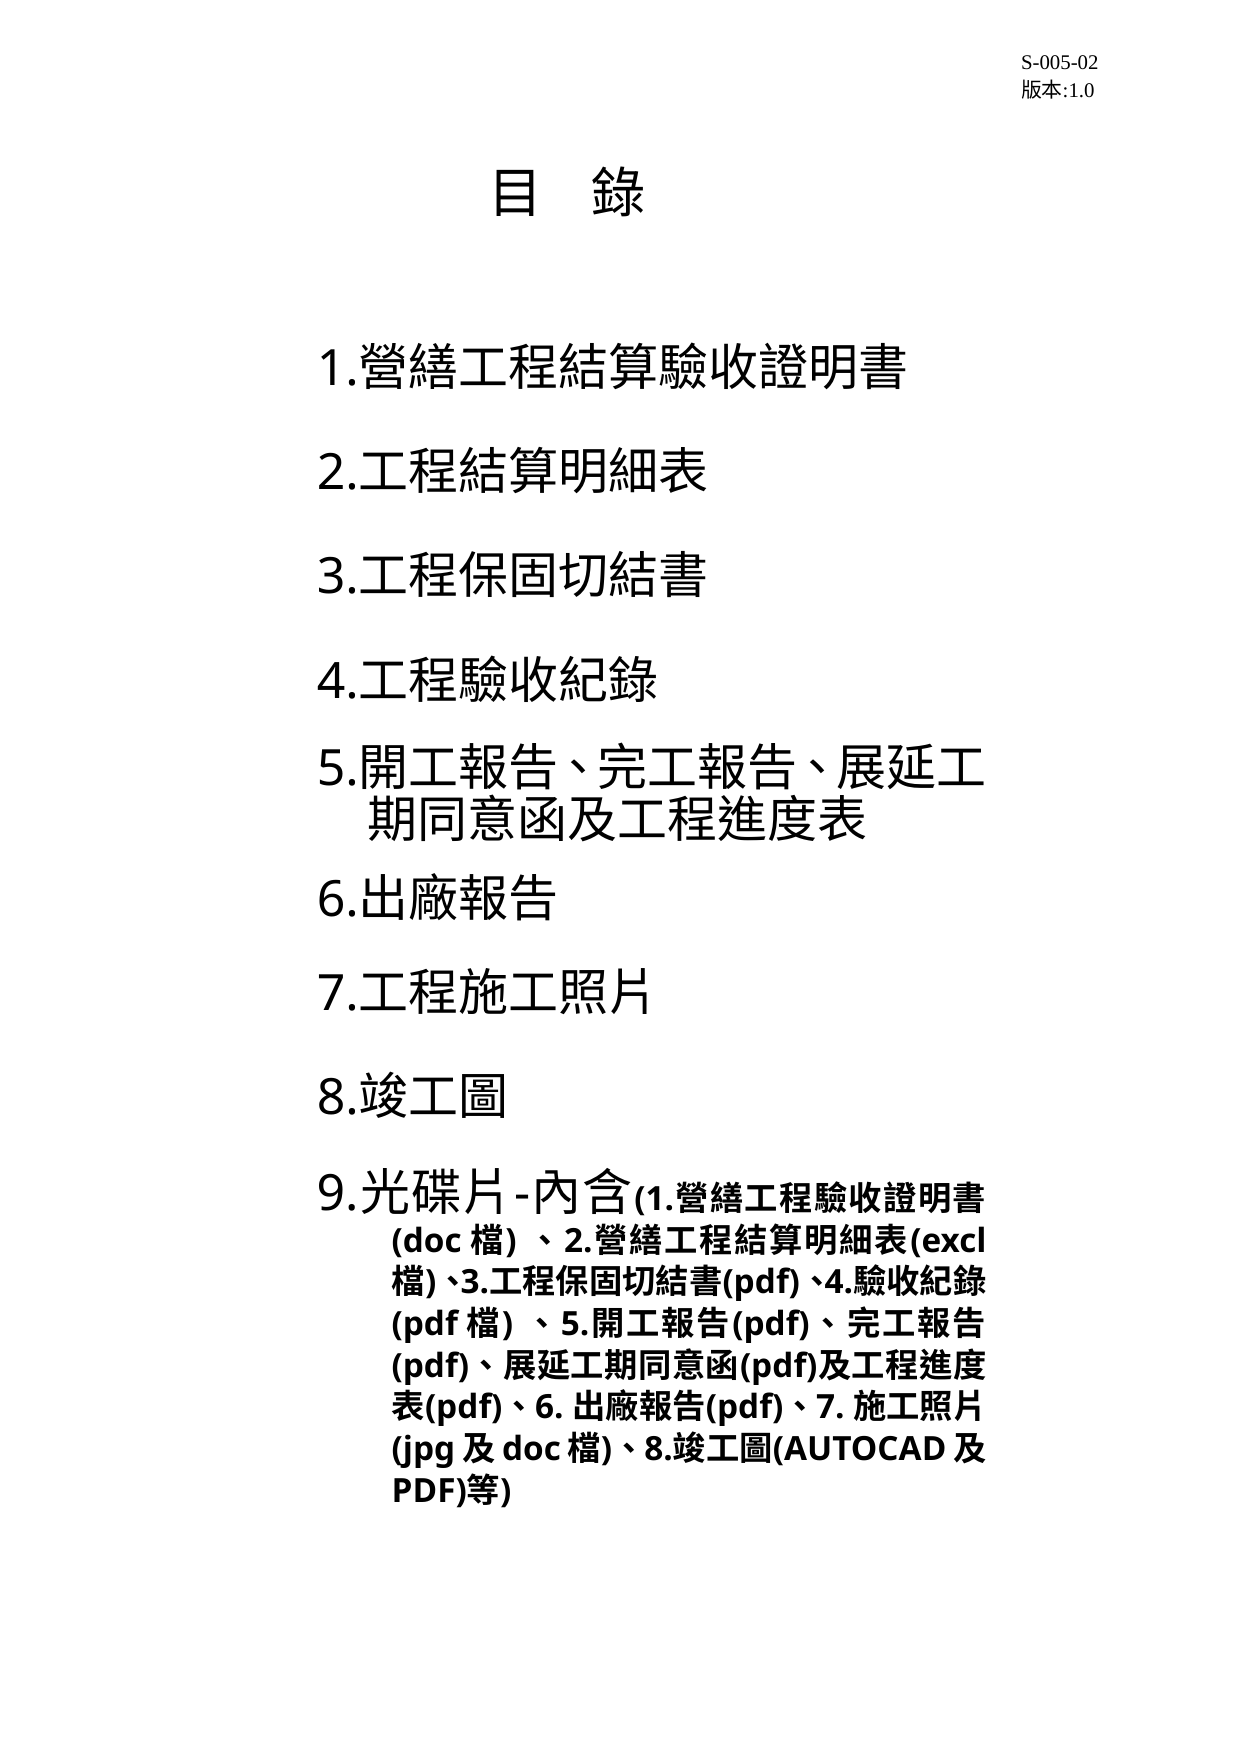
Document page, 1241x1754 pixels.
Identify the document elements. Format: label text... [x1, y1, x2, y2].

text 4.工程驗收紀錄 [148, 615, 986, 719]
text 2.工程結算明細表 [148, 406, 986, 511]
text 9.光碟片-內含(1.營繕工程驗收證明書(doc檔) 、2.營繕工程結算明細表(excl檔)、3.工程保固切結書(pdf)、4.驗收紀錄(pdf檔) 、5.開工報告(pdf)、完工報告(pdf)、展延工期同意函(pdf)及工程進度表(pdf)、6. 出廠報告(pdf)、7. 施工照片(jpg及doc檔)、8.竣工圖(AUTOCAD及PDF)等) [316, 1177, 986, 1511]
text 8.竣工圖 [148, 1031, 986, 1136]
text 7.工程施工照片 [148, 927, 986, 1031]
text 3.工程保固切結書 [148, 511, 986, 615]
text 5.開工報告、完工報告、展延工期同意函及工程進度表 [317, 744, 986, 848]
text 目 錄 [148, 150, 986, 228]
text 6.出廠報告 [317, 873, 986, 927]
text 1.營繕工程結算驗收證明書 [148, 302, 986, 406]
